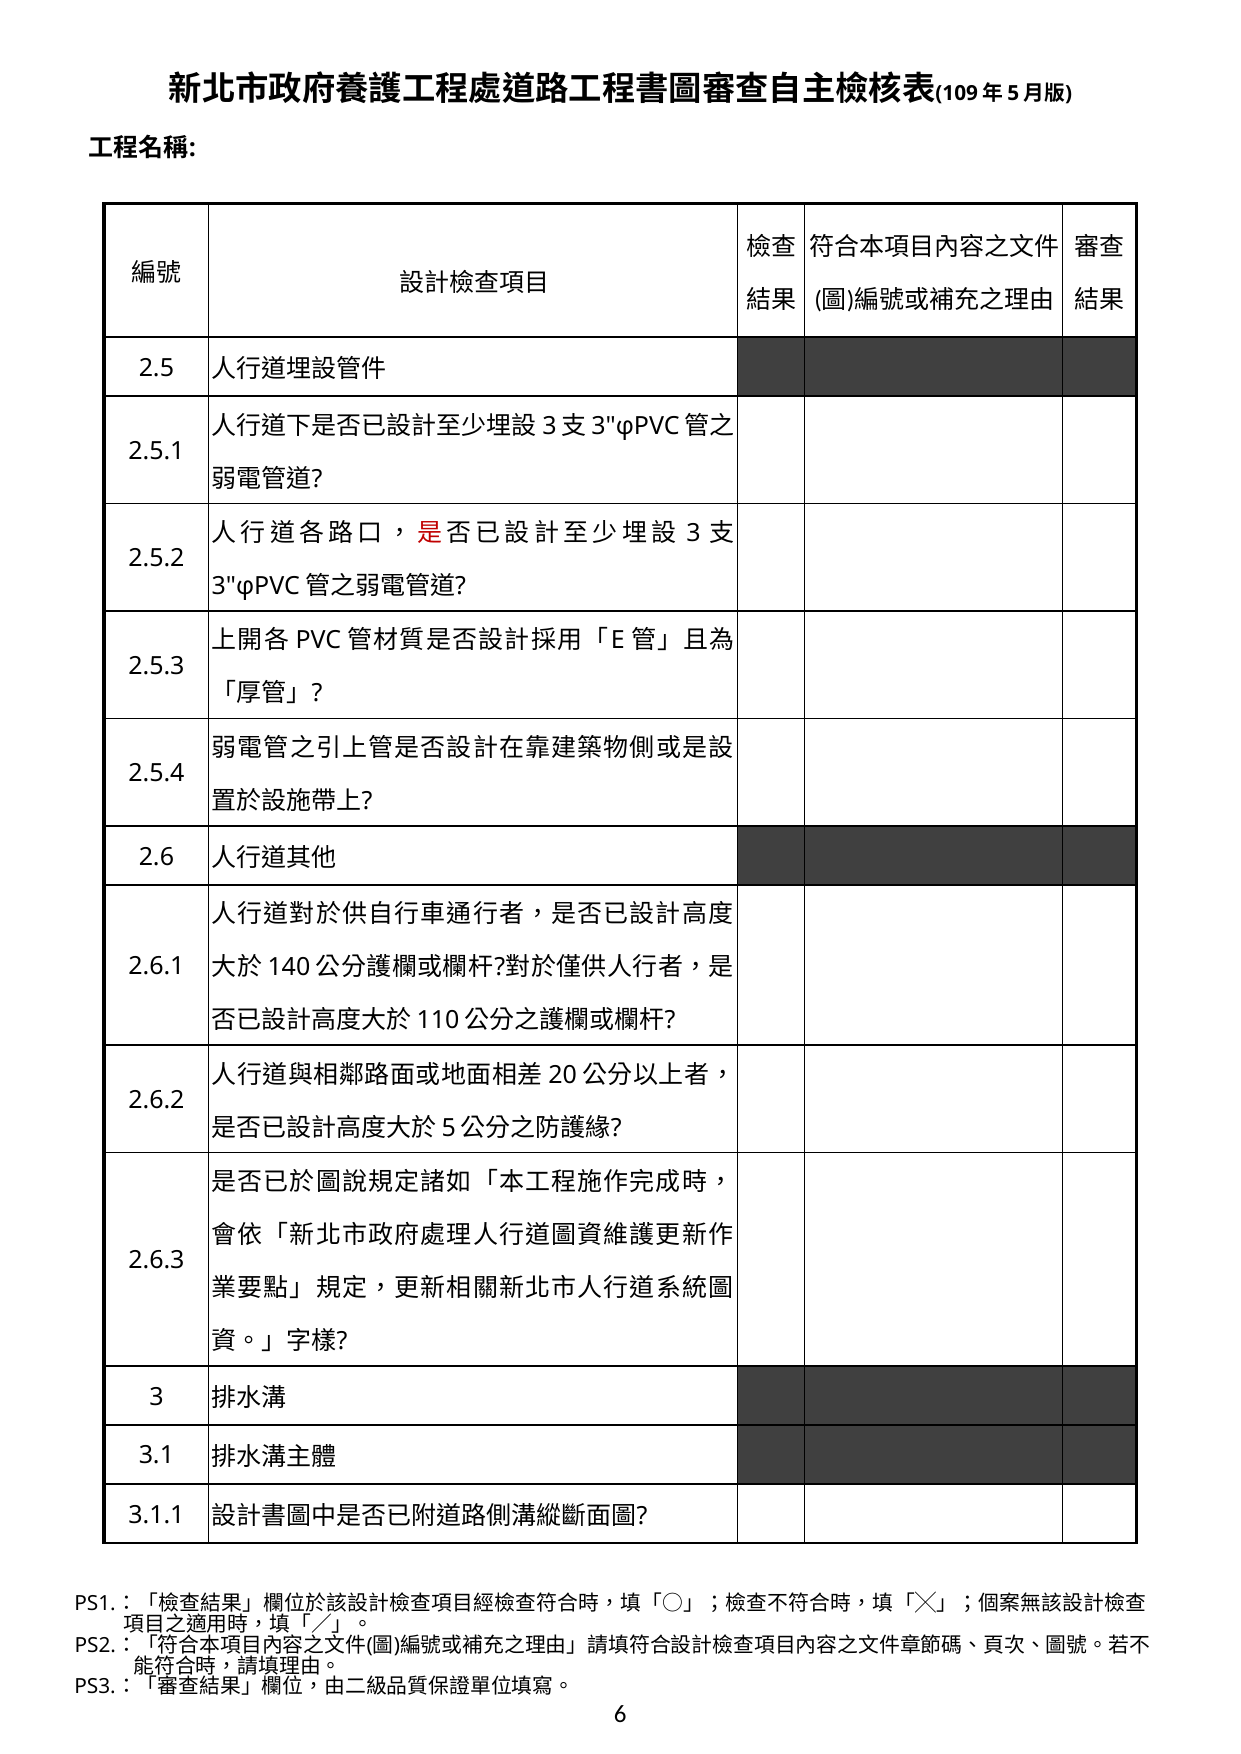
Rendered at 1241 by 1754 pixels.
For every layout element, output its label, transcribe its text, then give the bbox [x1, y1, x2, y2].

table_cell 2.5.1 [106, 397, 208, 503]
table_cell 人行道與相鄰路面或地面相差20公分以上者，是否已設計高度大於5公分之防護緣? [209, 1046, 737, 1152]
table_cell 設計書圖中是否已附道路側溝縱斷面圖? [209, 1485, 737, 1542]
table_cell 上開各PVC管材質是否設計採用「E管」且為「厚管」? [209, 612, 737, 717]
table_cell 人行道下是否已設計至少埋設3支3"φPVC管之弱電管道? [209, 397, 737, 503]
table_cell [738, 719, 804, 825]
table_cell 2.5.4 [106, 719, 208, 825]
table_cell [738, 1153, 804, 1365]
table_cell [805, 612, 1062, 717]
table_cell 2.5.2 [106, 504, 208, 610]
table_cell 2.6 [106, 827, 208, 884]
table_cell [1063, 1485, 1135, 1542]
table_cell [738, 886, 804, 1044]
table_header 審查結果 [1063, 205, 1135, 336]
table_cell [1063, 719, 1135, 825]
table_cell [1063, 827, 1135, 884]
table_cell [1063, 338, 1135, 395]
table_cell [738, 397, 804, 503]
table_header 設計檢查項目 [209, 205, 737, 336]
table_cell 2.6.3 [106, 1153, 208, 1365]
table_cell [805, 504, 1062, 610]
table_cell 是否已於圖說規定諸如「本工程施作完成時，會依「新北市政府處理人行道圖資維護更新作業要點」規定，更新相關新北市人行道系統圖資。」字樣? [209, 1153, 737, 1365]
table_cell 人行道其他 [209, 827, 737, 884]
table_cell [738, 1426, 804, 1483]
table_cell [805, 397, 1062, 503]
table_header 檢查結果 [738, 205, 804, 336]
table_cell [738, 1485, 804, 1542]
table_cell [1063, 1153, 1135, 1365]
table_cell [805, 338, 1062, 395]
table_cell [1063, 1367, 1135, 1424]
table_cell 人行道埋設管件 [209, 338, 737, 395]
table_cell [805, 719, 1062, 825]
table_cell [738, 1046, 804, 1152]
table_cell 2.6.1 [106, 886, 208, 1044]
table_cell [738, 827, 804, 884]
table_cell [805, 1153, 1062, 1365]
table_cell [805, 827, 1062, 884]
table_cell [738, 504, 804, 610]
table_cell 2.5.3 [106, 612, 208, 717]
table_cell [738, 1367, 804, 1424]
table_cell [738, 338, 804, 395]
table_cell [1063, 1426, 1135, 1483]
table_cell [805, 1426, 1062, 1483]
table_header 符合本項目內容之文件(圖)編號或補充之理由 [805, 205, 1062, 336]
table_cell 人行道各路口，是否已設計至少埋設3支3"φPVC管之弱電管道? [209, 504, 737, 610]
table_cell [1063, 504, 1135, 610]
table_cell [1063, 1046, 1135, 1152]
table_cell 人行道對於供自行車通行者，是否已設計高度大於140公分護欄或欄杆?對於僅供人行者，是否已設計高度大於110公分之護欄或欄杆? [209, 886, 737, 1044]
table_cell [805, 1485, 1062, 1542]
table_header 編號 [106, 205, 208, 336]
table_cell 3.1.1 [106, 1485, 208, 1542]
table_cell 排水溝主體 [209, 1426, 737, 1483]
table_cell 弱電管之引上管是否設計在靠建築物側或是設置於設施帶上? [209, 719, 737, 825]
table_cell 排水溝 [209, 1367, 737, 1424]
table_cell [805, 1046, 1062, 1152]
table_cell [805, 1367, 1062, 1424]
table_cell 3 [106, 1367, 208, 1424]
table_cell 3.1 [106, 1426, 208, 1483]
table_cell [1063, 612, 1135, 717]
table_cell [805, 886, 1062, 1044]
table_cell 2.6.2 [106, 1046, 208, 1152]
table_cell [738, 612, 804, 717]
table_cell [1063, 886, 1135, 1044]
table_cell [1063, 397, 1135, 503]
table_cell 2.5 [106, 338, 208, 395]
